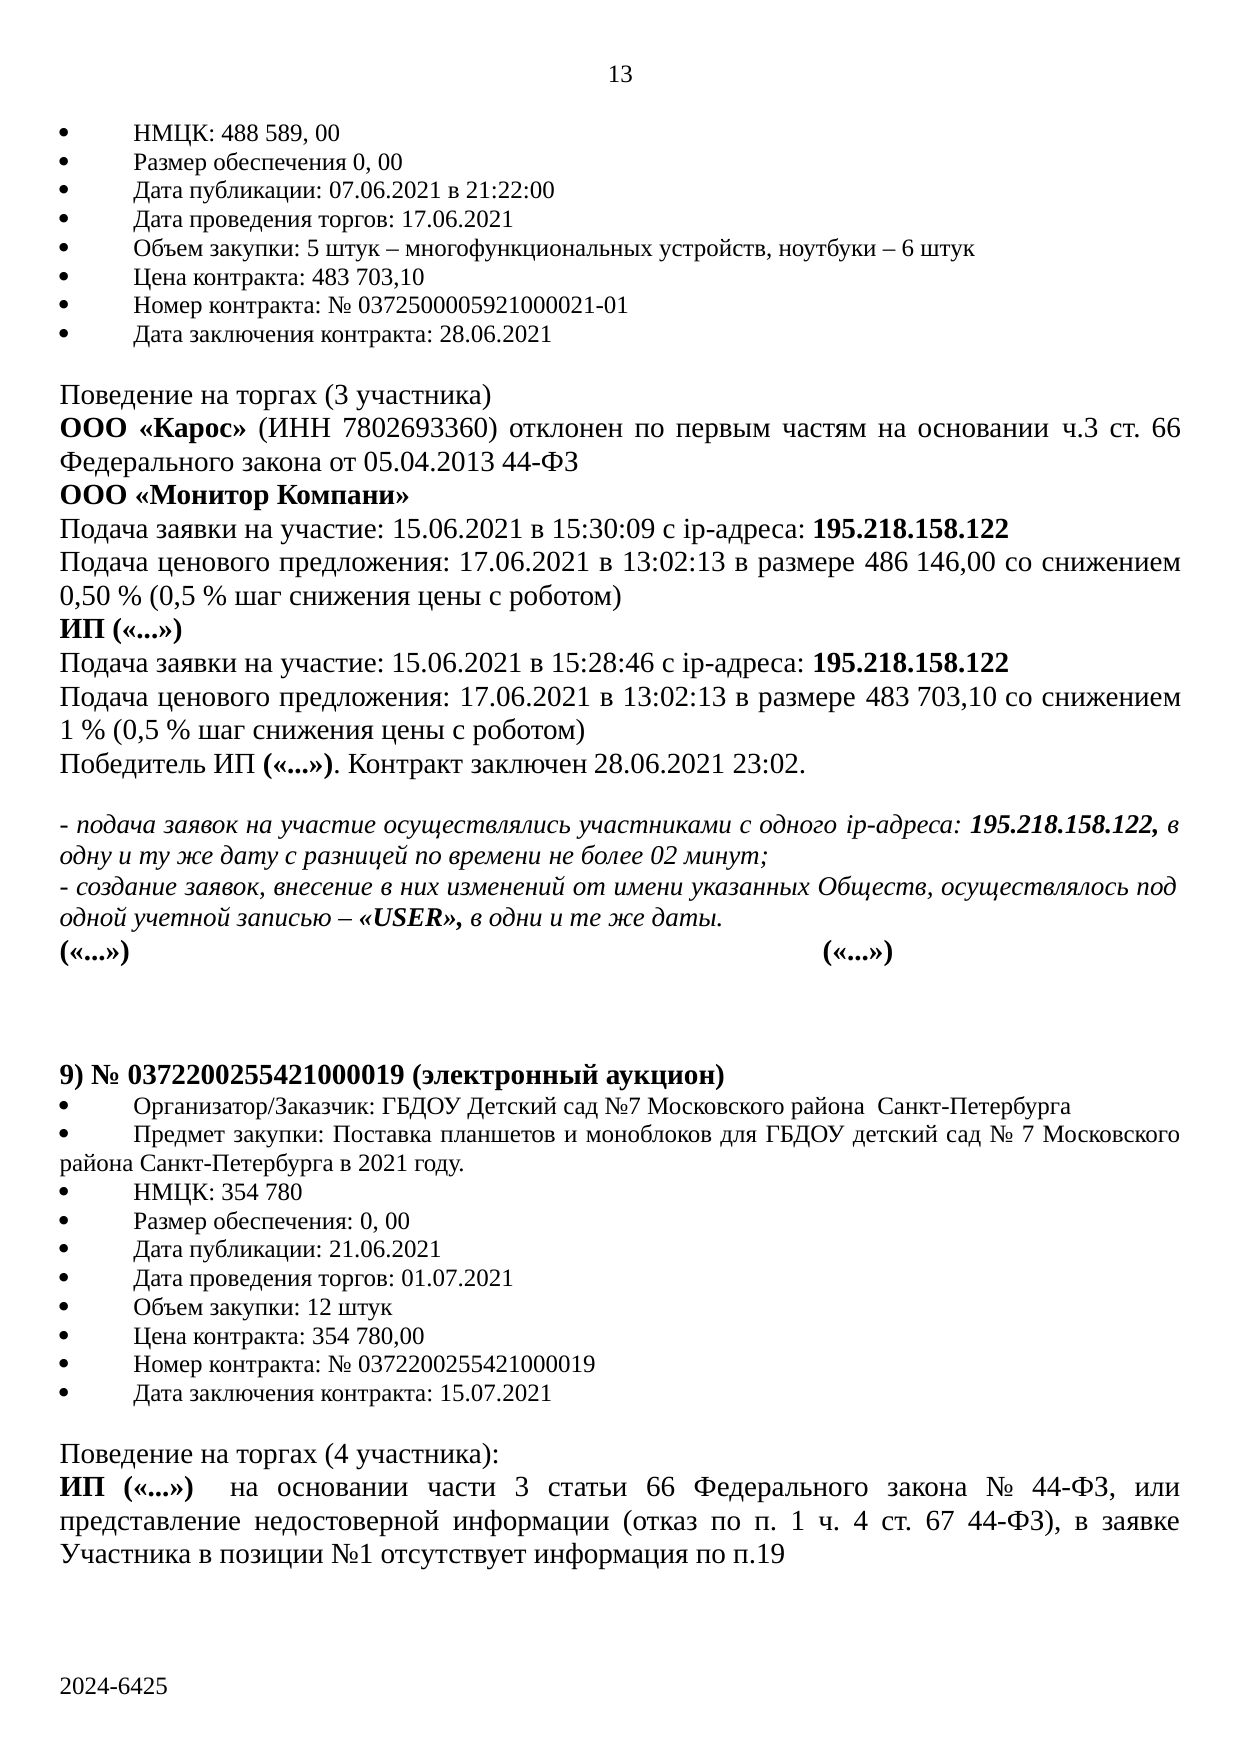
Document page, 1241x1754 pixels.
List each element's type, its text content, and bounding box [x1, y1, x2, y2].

list Объем закупки: 12 штук [59, 1292, 1181, 1321]
text Подача заявки на участие: 15.06.2021 в 15:30:09 с ip-адреса: 195.218.158.122 [59, 511, 1181, 544]
text ООО «Карос» (ИНН 7802693360) отклонен по первым частям на основании ч.3 ст. 66 Федерального закона от 05.04.2013 44-ФЗ [59, 410, 1181, 477]
list Дата проведения торгов: 01.07.2021 [59, 1263, 1181, 1292]
text ООО «Монитор Компани» [59, 477, 1181, 511]
list НМЦК: 354 780 [59, 1177, 1181, 1206]
list Дата публикации: 07.06.2021 в 21:22:00 [59, 176, 1181, 204]
text («...») («...») [59, 933, 1181, 966]
list Дата заключения контракта: 15.07.2021 [59, 1378, 1181, 1407]
text Подача ценового предложения: 17.06.2021 в 13:02:13 в размере 486 146,00 со снижением 0,50 % (0,5 % шаг снижения цены с роботом) [59, 544, 1181, 612]
list Номер контракта: № 0372200255421000019 [59, 1349, 1181, 1378]
text 9) № 0372200255421000019 (электронный аукцион) [59, 1057, 1181, 1091]
text - создание заявок, внесение в них изменений от имени указанных Обществ, осуществлялось под одной учетной записью – «USER», в одни и те же даты. [59, 870, 1181, 933]
text Подача ценового предложения: 17.06.2021 в 13:02:13 в размере 483 703,10 со снижением 1 % (0,5 % шаг снижения цены с роботом) [59, 679, 1181, 746]
list Цена контракта: 354 780,00 [59, 1321, 1181, 1349]
list НМЦК: 488 589, 00 [59, 118, 1181, 147]
text Победитель ИП («...»). Контракт заключен 28.06.2021 23:02. [59, 746, 1181, 779]
list Организатор/Заказчик: ГБДОУ Детский сад №7 Московского района Санкт-Петербурга [59, 1091, 1181, 1119]
text ИП («...») [59, 612, 1181, 645]
list Размер обеспечения: 0, 00 [59, 1206, 1181, 1234]
list Номер контракта: № 0372500005921000021-01 [59, 291, 1181, 319]
list Дата заключения контракта: 28.06.2021 [59, 319, 1181, 348]
list Дата публикации: 21.06.2021 [59, 1234, 1181, 1263]
list Дата проведения торгов: 17.06.2021 [59, 204, 1181, 233]
text Подача заявки на участие: 15.06.2021 в 15:28:46 с ip-адреса: 195.218.158.122 [59, 645, 1181, 679]
list Размер обеспечения 0, 00 [59, 147, 1181, 176]
text Поведение на торгах (4 участника): [59, 1436, 1181, 1469]
list Объем закупки: 5 штук – многофункциональных устройств, ноутбуки – 6 штук [59, 233, 1181, 262]
list Предмет закупки: Поставка планшетов и моноблоков для ГБДОУ детский сад № 7 Московского района Санкт-Петербурга в 2021 году. [59, 1119, 1181, 1177]
text ИП («...») на основании части 3 статьи 66 Федерального закона № 44-ФЗ, или представление недостоверной информации (отказ по п. 1 ч. 4 ст. 67 44-ФЗ), в заявке Участника в позиции №1 отсутствует информация по п.19 [59, 1469, 1181, 1570]
text Поведение на торгах (3 участника) [59, 377, 1181, 410]
list Цена контракта: 483 703,10 [59, 262, 1181, 291]
text - подача заявок на участие осуществлялись участниками с одного ip-адреса: 195.218.158.122, в одну и ту же дату с разницей по времени не более 02 минут; [59, 808, 1181, 870]
